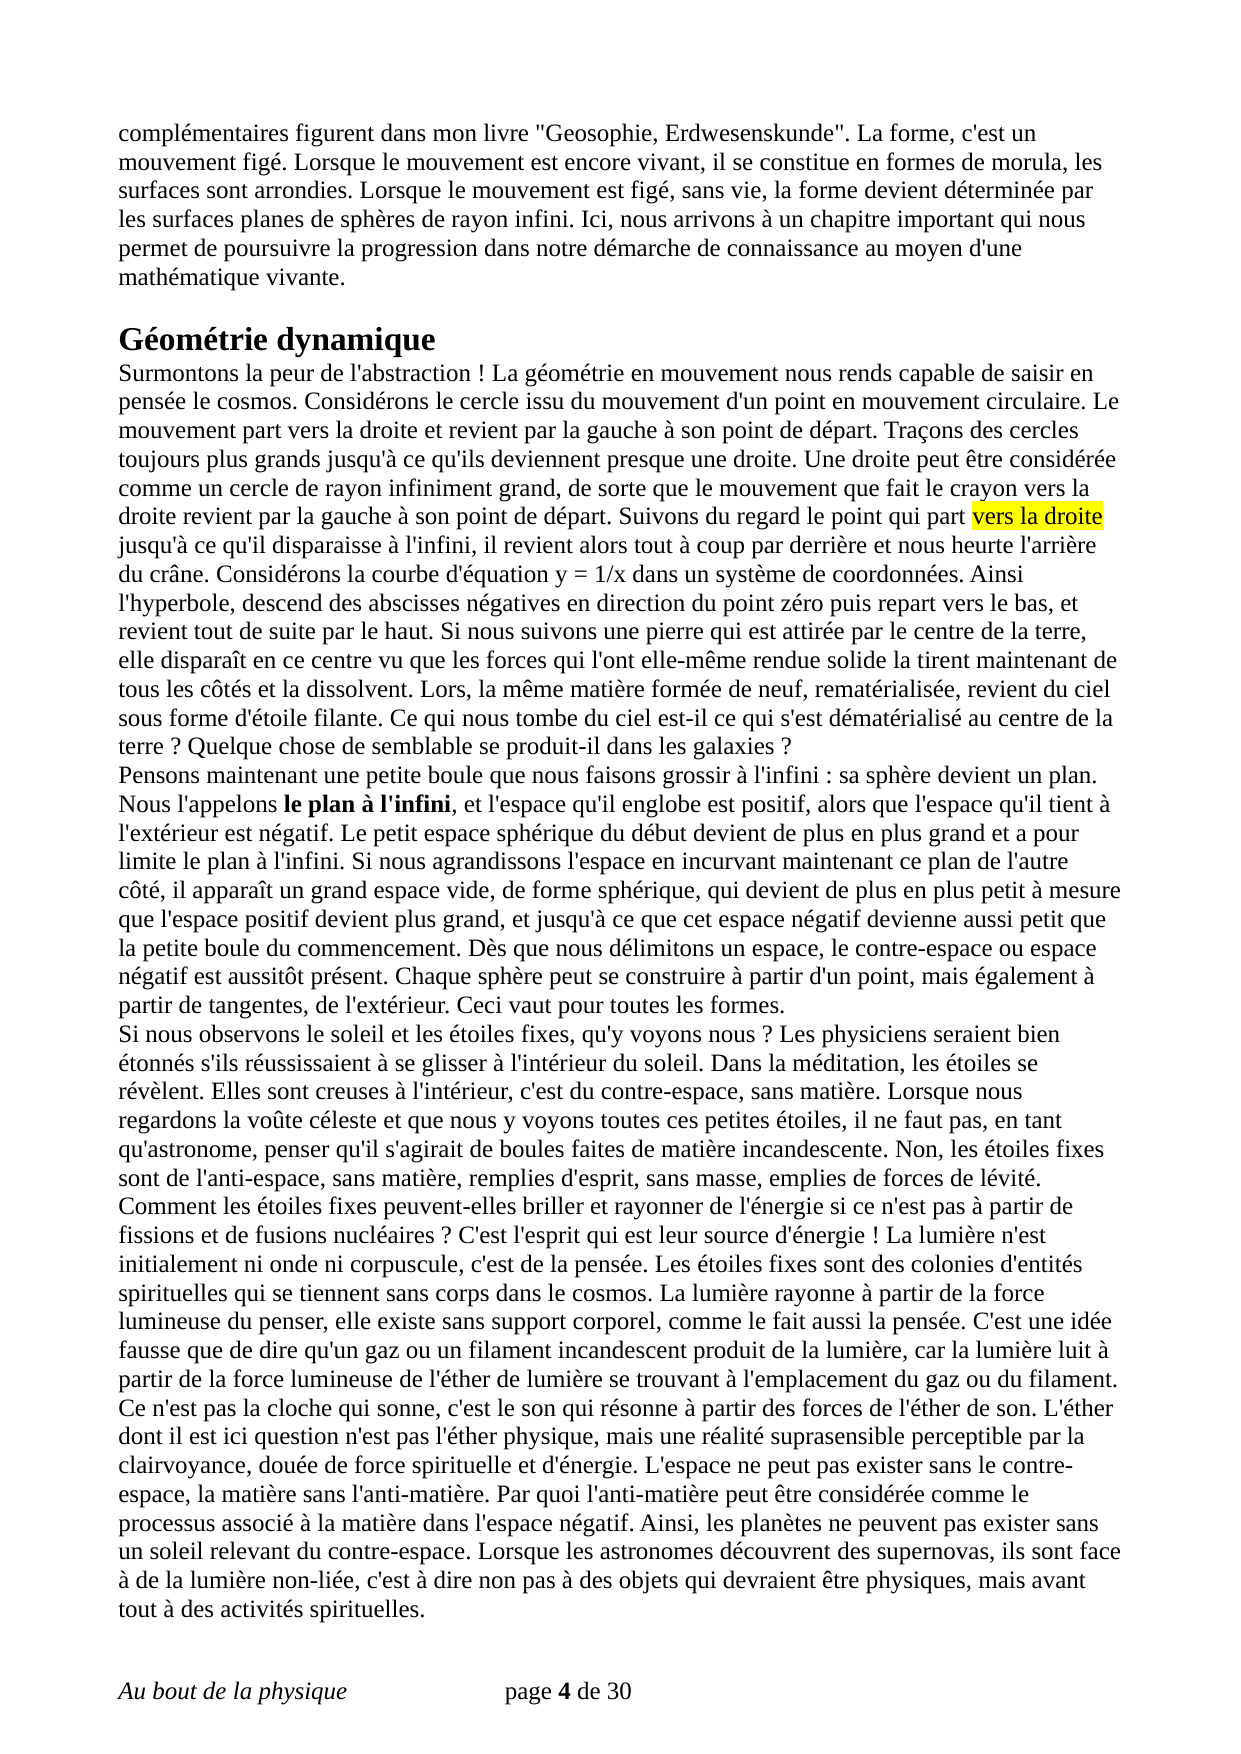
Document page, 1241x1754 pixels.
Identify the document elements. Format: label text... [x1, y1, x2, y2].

text Si nous observons le soleil et les étoiles fixes, qu'y voyons nous ? Les physiciens seraient bien étonnés s'ils réussissaient à se glisser à l'intérieur du soleil. Dans la méditation, les étoiles se révèlent. Elles sont creuses à l'intérieur, c'est du contre-espace, sans matière. Lorsque nous regardons la voûte céleste et que nous y voyons toutes ces petites étoiles, il ne faut pas, en tant qu'astronome, penser qu'il s'agirait de boules faites de matière incandescente. Non, les étoiles fixes sont de l'anti-espace, sans matière, remplies d'esprit, sans masse, emplies de forces de lévité. Comment les étoiles fixes peuvent-elles briller et rayonner de l'énergie si ce n'est pas à partir de fissions et de fusions nucléaires ? C'est l'esprit qui est leur source d'énergie ! La lumière n'est initialement ni onde ni corpuscule, c'est de la pensée. Les étoiles fixes sont des colonies d'entités spirituelles qui se tiennent sans corps dans le cosmos. La lumière rayonne à partir de la force lumineuse du penser, elle existe sans support corporel, comme le fait aussi la pensée. C'est une idée fausse que de dire qu'un gaz ou un filament incandescent produit de la lumière, car la lumière luit à partir de la force lumineuse de l'éther de lumière se trouvant à l'emplacement du gaz ou du filament. Ce n'est pas la cloche qui sonne, c'est le son qui résonne à partir des forces de l'éther de son. L'éther dont il est ici question n'est pas l'éther physique, mais une réalité suprasensible perceptible par la clairvoyance, douée de force spirituelle et d'énergie. L'espace ne peut pas exister sans le contre-espace, la matière sans l'anti-matière. Par quoi l'anti-matière peut être considérée comme le processus associé à la matière dans l'espace négatif. Ainsi, les planètes ne peuvent pas exister sans un soleil relevant du contre-espace. Lorsque les astronomes découvrent des supernovas, ils sont face à de la lumière non-liée, c'est à dire non pas à des objets qui devraient être physiques, mais avant tout à des activités spirituelles. [118, 1019, 1122, 1623]
text Géométrie dynamique [118, 319, 1122, 358]
text complémentaires figurent dans mon livre "Geosophie, Erdwesenskunde". La forme, c'est un mouvement figé. Lorsque le mouvement est encore vivant, il se constitue en formes de morula, les surfaces sont arrondies. Lorsque le mouvement est figé, sans vie, la forme devient déterminée par les surfaces planes de sphères de rayon infini. Ici, nous arrivons à un chapitre important qui nous permet de poursuivre la progression dans notre démarche de connaissance au moyen d'une mathématique vivante. [118, 118, 1122, 291]
text Pensons maintenant une petite boule que nous faisons grossir à l'infini : sa sphère devient un plan. Nous l'appelons le plan à l'infini, et l'espace qu'il englobe est positif, alors que l'espace qu'il tient à l'extérieur est négatif. Le petit espace sphérique du début devient de plus en plus grand et a pour limite le plan à l'infini. Si nous agrandissons l'espace en incurvant maintenant ce plan de l'autre côté, il apparaît un grand espace vide, de forme sphérique, qui devient de plus en plus petit à mesure que l'espace positif devient plus grand, et jusqu'à ce que cet espace négatif devienne aussi petit que la petite boule du commencement. Dès que nous délimitons un espace, le contre-espace ou espace négatif est aussitôt présent. Chaque sphère peut se construire à partir d'un point, mais également à partir de tangentes, de l'extérieur. Ceci vaut pour toutes les formes. [118, 760, 1122, 1019]
text Surmontons la peur de l'abstraction ! La géométrie en mouvement nous rends capable de saisir en pensée le cosmos. Considérons le cercle issu du mouvement d'un point en mouvement circulaire. Le mouvement part vers la droite et revient par la gauche à son point de départ. Traçons des cercles toujours plus grands jusqu'à ce qu'ils deviennent presque une droite. Une droite peut être considérée comme un cercle de rayon infiniment grand, de sorte que le mouvement que fait le crayon vers la droite revient par la gauche à son point de départ. Suivons du regard le point qui part vers la droite jusqu'à ce qu'il disparaisse à l'infini, il revient alors tout à coup par derrière et nous heurte l'arrière du crâne. Considérons la courbe d'équation y = 1/x dans un système de coordonnées. Ainsi l'hyperbole, descend des abscisses négatives en direction du point zéro puis repart vers le bas, et revient tout de suite par le haut. Si nous suivons une pierre qui est attirée par le centre de la terre, elle disparaît en ce centre vu que les forces qui l'ont elle-même rendue solide la tirent maintenant de tous les côtés et la dissolvent. Lors, la même matière formée de neuf, rematérialisée, revient du ciel sous forme d'étoile filante. Ce qui nous tombe du ciel est-il ce qui s'est dématérialisé au centre de la terre ? Quelque chose de semblable se produit-il dans les galaxies ? [118, 358, 1122, 760]
